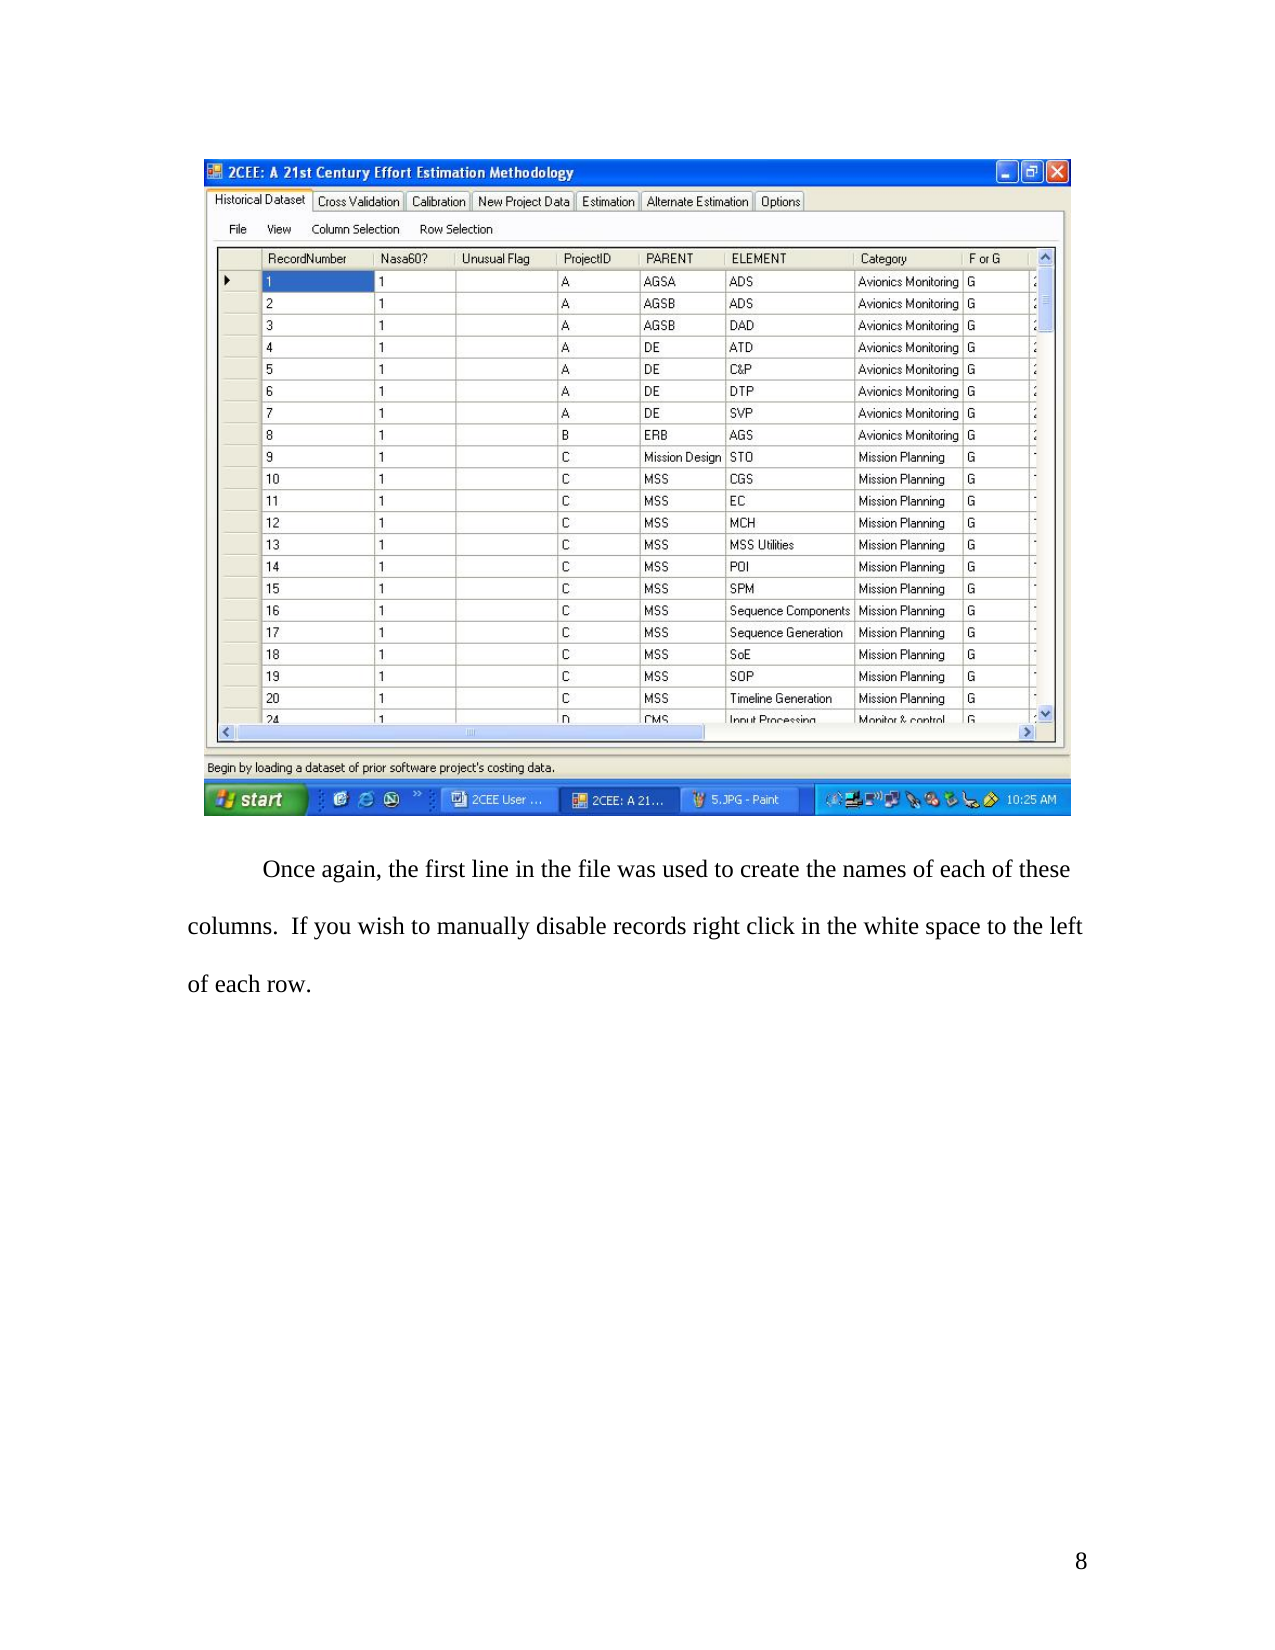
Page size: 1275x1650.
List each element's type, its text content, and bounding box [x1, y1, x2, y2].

text Once again, the first line in the file was used to create the names of each of these columns. If you wish to manually disable records right click in the white space to the left of each row. [187, 854, 1087, 997]
picture [204, 159, 1071, 816]
